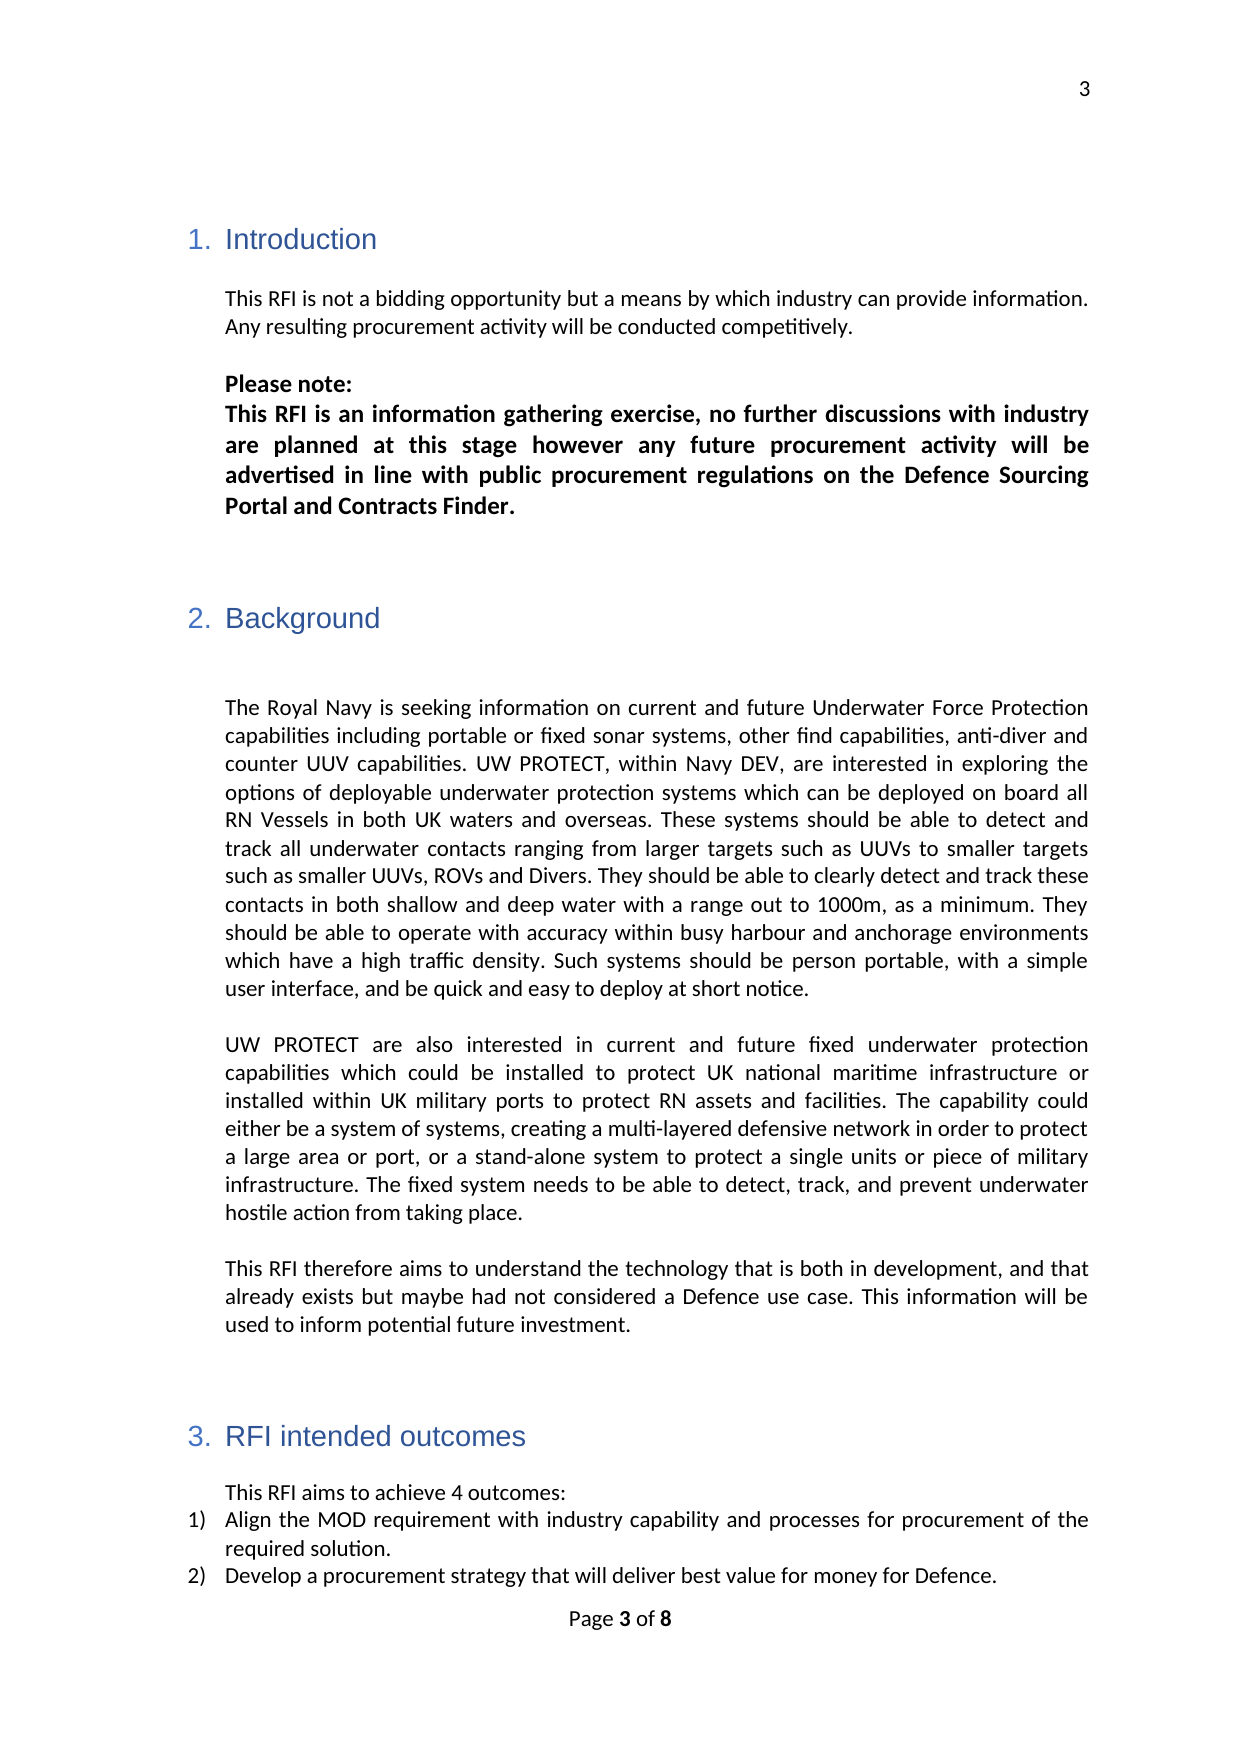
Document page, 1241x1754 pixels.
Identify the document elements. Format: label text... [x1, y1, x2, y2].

list The Royal Navy is seeking information on current and future Underwater Force Protection capabilities including portable or fixed sonar systems, other find capabilities, anti-diver and counter UUV capabilities. UW PROTECT, within Navy DEV, are interested in exploring the options of deployable underwater protection systems which can be deployed on board all RN Vessels in both UK waters and overseas. These systems should be able to detect and track all underwater contacts ranging from larger targets such as UUVs to smaller targets such as smaller UUVs, ROVs and Divers. They should be able to clearly detect and track these contacts in both shallow and deep water with a range out to 1000m, as a minimum. They should be able to operate with accuracy within busy harbour and anchorage environments which have a high traffic density. Such systems should be person portable, with a simple user interface, and be quick and easy to deploy at short notice. [225, 693, 1090, 1002]
list This RFI is an information gathering exercise, no further discussions with industry are planned at this stage however any future procurement activity will be advertised in line with public procurement regulations on the Defence Sourcing Portal and Contracts Finder. [225, 398, 1090, 520]
list This RFI therefore aims to understand the technology that is both in development, and that already exists but maybe had not considered a Defence use case. This information will be used to inform potential future investment. [225, 1254, 1090, 1338]
subtitle This RFI aims to achieve 4 outcomes: [225, 1478, 1090, 1506]
subtitle Introduction [187, 222, 1090, 256]
list Please note: [225, 368, 1090, 398]
list Align the MOD requirement with industry capability and processes for procurement of the required solution. [187, 1506, 1090, 1562]
list Background [187, 601, 1090, 635]
list UW PROTECT are also interested in current and future fixed underwater protection capabilities which could be installed to protect UK national maritime infrastructure or installed within UK military ports to protect RN assets and facilities. The capability could either be a system of systems, creating a multi-layered defensive network in order to protect a large area or port, or a stand-alone system to protect a single units or piece of military infrastructure. The fixed system needs to be able to detect, track, and prevent underwater hostile action from taking place. [225, 1030, 1090, 1226]
list Develop a procurement strategy that will deliver best value for money for Defence. [187, 1562, 1090, 1590]
list RFI intended outcomes [187, 1419, 1090, 1453]
list This RFI is not a bidding opportunity but a means by which industry can provide information. Any resulting procurement activity will be conducted competitively. [225, 284, 1090, 340]
